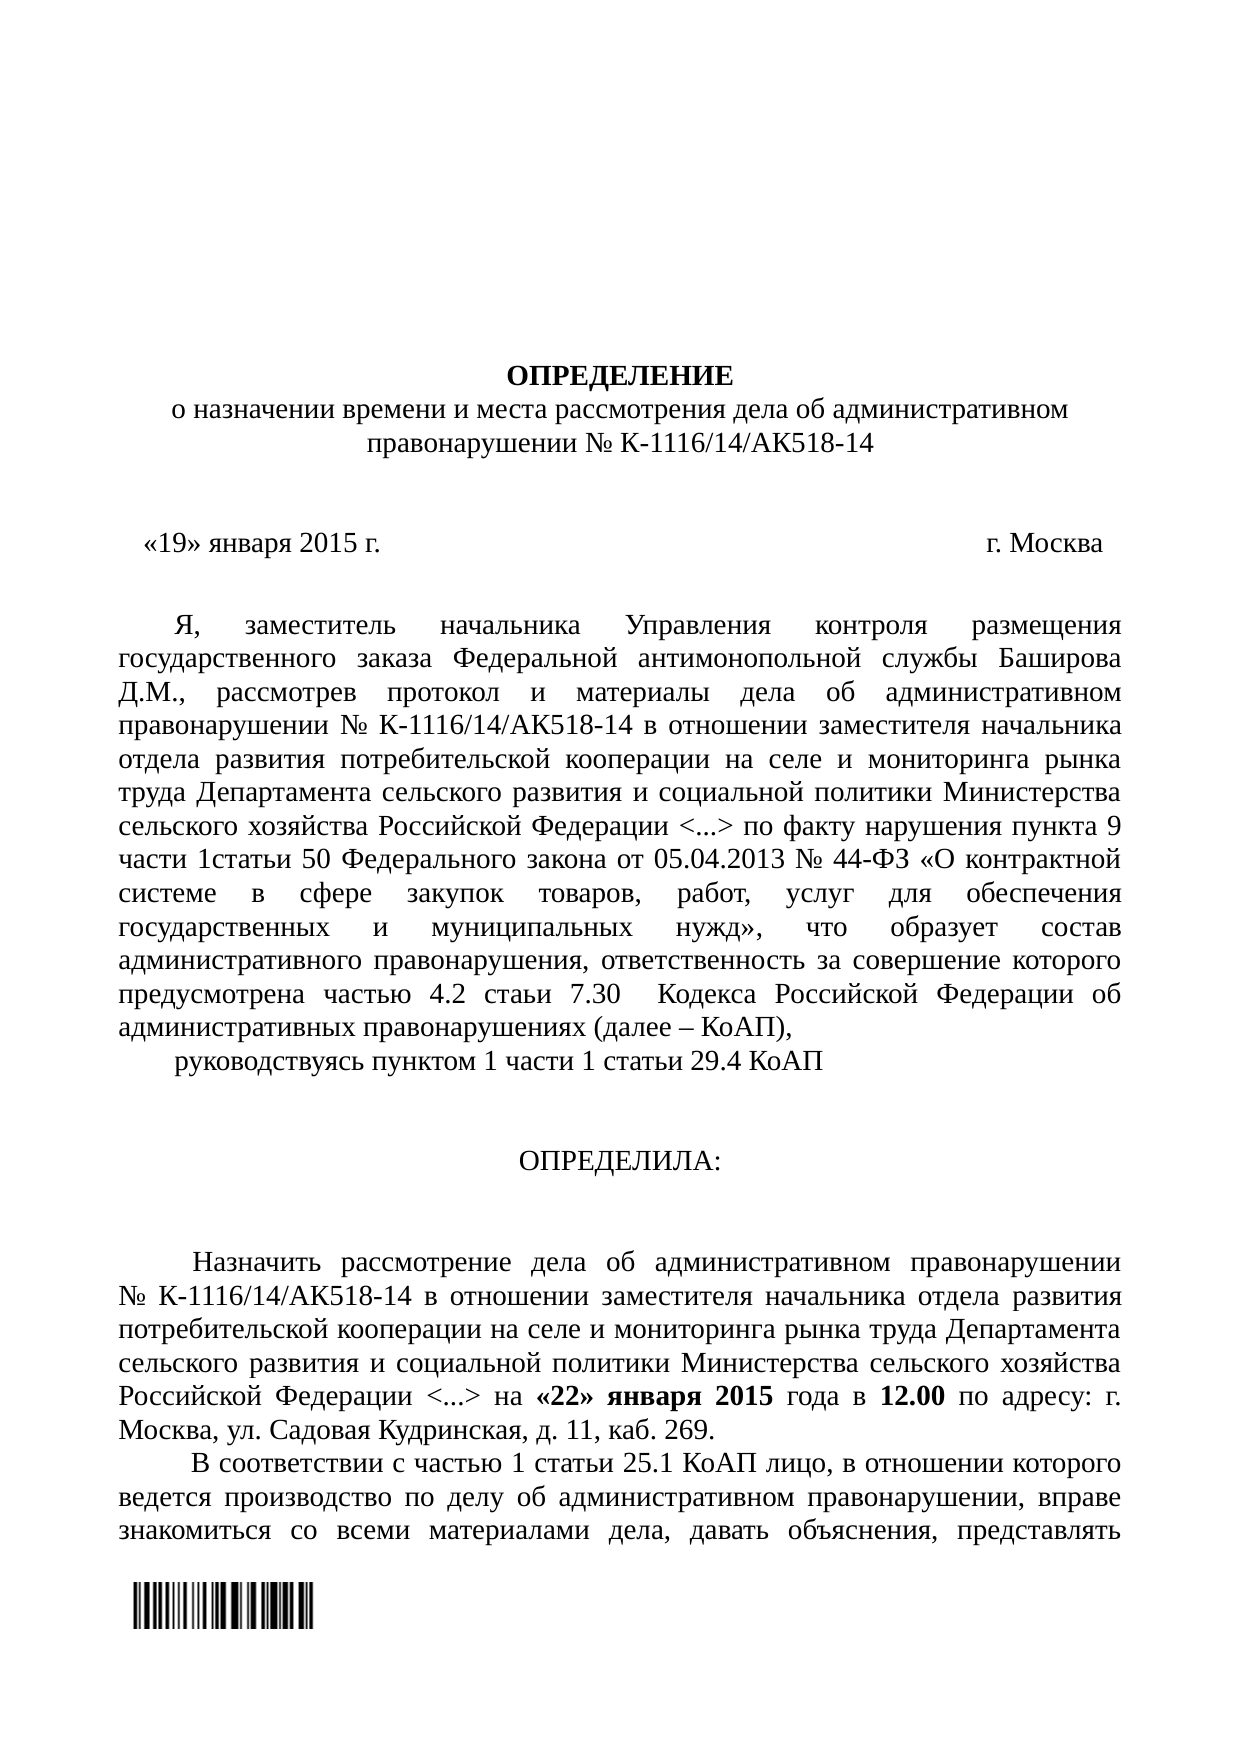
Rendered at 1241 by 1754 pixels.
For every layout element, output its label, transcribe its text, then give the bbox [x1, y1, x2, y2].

picture [118, 1582, 331, 1629]
text Назначить рассмотрение дела об административном правонарушении № К-1116/14/АК518-14 в отношении заместителя начальника отдела развития потребительской кооперации на селе и мониторинга рынка труда Департамента сельского развития и социальной политики Министерства сельского хозяйства Российской Федерации <...> на «22» января 2015 года в 12.00 по адресу: г. Москва, ул. Садовая Кудринская, д. 11, каб. 269. [118, 1244, 1122, 1445]
text руководствуясь пунктом 1 части 1 статьи 29.4 КоАП [118, 1043, 1122, 1076]
text «19» января 2015 г. г. Москва [118, 525, 1122, 559]
text В соответствии с частью 1 статьи 25.1 КоАП лицо, в отношении которого ведется производство по делу об административном правонарушении, вправе знакомиться со всеми материалами дела, давать объяснения, представлять [118, 1445, 1122, 1546]
text ОПРЕДЕЛИЛА: [118, 1143, 1122, 1177]
text о назначении времени и места рассмотрения дела об административном правонарушении № К-1116/14/АК518-14 [118, 391, 1122, 458]
text Я, заместитель начальника Управления контроля размещения государственного заказа Федеральной антимонопольной службы Баширова Д.М., рассмотрев протокол и материалы дела об административном правонарушении № К-1116/14/АК518-14 в отношении заместителя начальника отдела развития потребительской кооперации на селе и мониторинга рынка труда Департамента сельского развития и социальной политики Министерства сельского хозяйства Российской Федерации <...> по факту нарушения пункта 9 части 1статьи 50 Федерального закона от 05.04.2013 № 44-ФЗ «О контрактной системе в сфере закупок товаров, работ, услуг для обеспечения государственных и муниципальных нужд», что образует состав административного правонарушения, ответственность за совершение которого предусмотрена частью 4.2 стаьи 7.30 Кодекса Российской Федерации об административных правонарушениях (далее – КоАП), [118, 607, 1122, 1043]
text ОПРЕДЕЛЕНИЕ [118, 358, 1122, 391]
